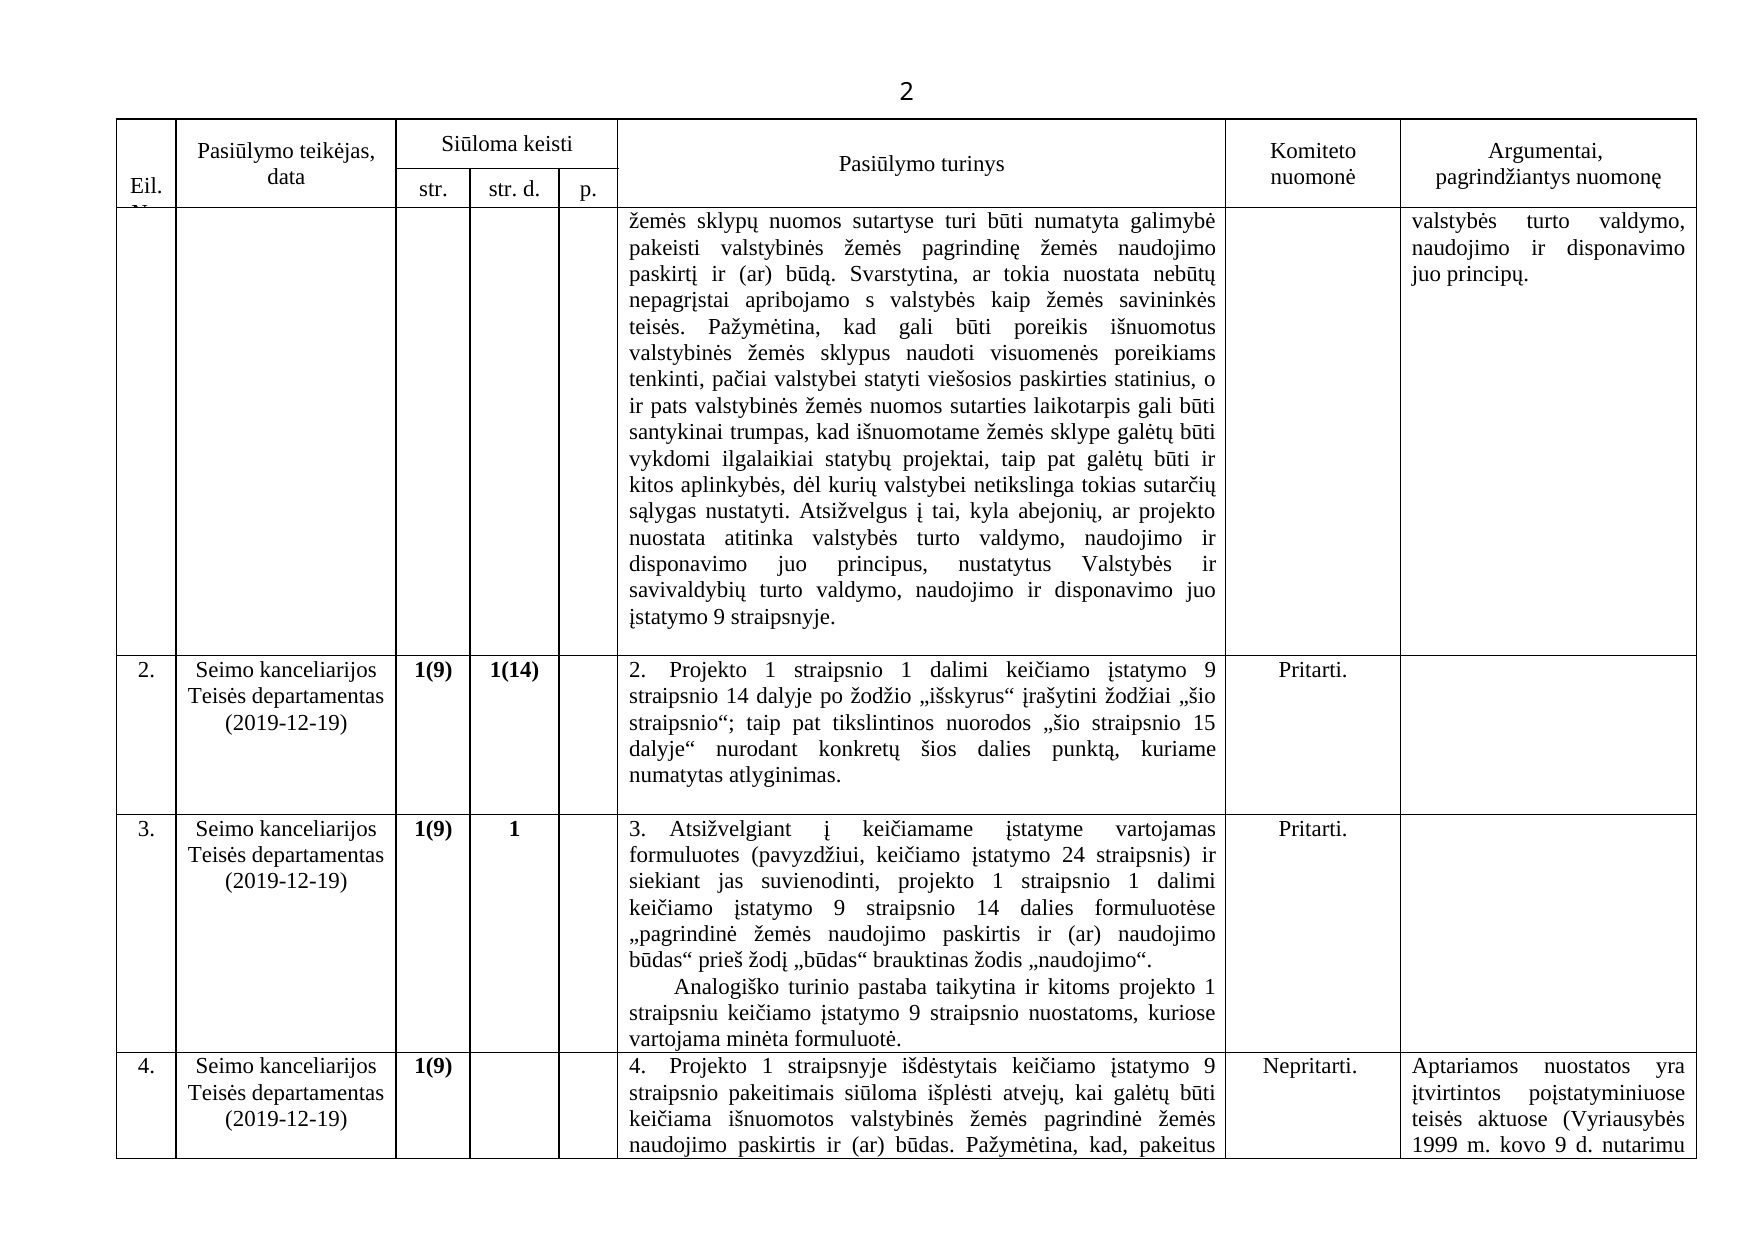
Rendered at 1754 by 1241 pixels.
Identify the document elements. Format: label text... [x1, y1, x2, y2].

table_cell 1 [471, 815, 558, 1052]
table_cell [471, 208, 558, 655]
table_cell Seimo kanceliarijos Teisės departamentas (2019-12-19) [177, 815, 395, 1052]
table_cell [560, 656, 617, 814]
table_cell Nepritarti. [1226, 1053, 1400, 1158]
table_cell Pritarti. [1226, 656, 1400, 814]
table_cell [1401, 815, 1696, 1052]
table_cell Aptariamos nuostatos yra įtvirtintos poįstatyminiuose teisės aktuose (Vyriausybės 1999 m. kovo 9 d. nutarimu [1401, 1053, 1696, 1158]
table_cell 1(9) [397, 1053, 469, 1158]
table_cell [1226, 208, 1400, 655]
table_cell 2. [117, 656, 175, 814]
table_cell 3. Atsižvelgiant į keičiamame įstatyme vartojamas formuluotes (pavyzdžiui, keičiamo įstatymo 24 straipsnis) ir siekiant jas suvienodinti, projekto 1 straipsnio 1 dalimi keičiamo įstatymo 9 straipsnio 14 dalies formuluotėse „pagrindinė žemės naudojimo paskirtis ir (ar) naudojimo būdas“ prieš žodį „būdas“ brauktinas žodis „naudojimo“. Analogiško turinio pastaba taikytina ir kitoms projekto 1 straipsniu keičiamo įstatymo 9 straipsnio nuostatoms, kuriose vartojama minėta formuluotė. [618, 815, 1225, 1052]
table_cell [177, 208, 395, 655]
table_cell 1(9) [397, 815, 469, 1052]
table_cell [560, 1053, 617, 1158]
table_header Pasiūlymo teikėjas, data [177, 120, 395, 207]
table_cell Seimo kanceliarijos Teisės departamentas (2019-12-19) [177, 656, 395, 814]
table_header Pasiūlymo turinys [618, 120, 1225, 207]
table_cell str. d. [471, 169, 558, 207]
table_cell 3. [117, 815, 175, 1052]
table_cell [560, 815, 617, 1052]
table_cell 1(14) [471, 656, 558, 814]
table_header Argumentai, pagrindžiantys nuomonę [1401, 120, 1696, 207]
table_cell 4. Projekto 1 straipsnyje išdėstytais keičiamo įstatymo 9 straipsnio pakeitimais siūloma išplėsti atvejų, kai galėtų būti keičiama išnuomotos valstybinės žemės pagrindinė žemės naudojimo paskirtis ir (ar) būdas. Pažymėtina, kad, pakeitus [618, 1053, 1225, 1158]
table_cell 1. [117, 208, 175, 655]
table_cell valstybės turto valdymo, naudojimo ir disponavimo juo principų. [1401, 208, 1696, 655]
table_cell žemės sklypų nuomos sutartyse turi būti numatyta galimybė pakeisti valstybinės žemės pagrindinę žemės naudojimo paskirtį ir (ar) būdą. Svarstytina, ar tokia nuostata nebūtų nepagrįstai apribojamo s valstybės kaip žemės savininkės teisės. Pažymėtina, kad gali būti poreikis išnuomotus valstybinės žemės sklypus naudoti visuomenės poreikiams tenkinti, pačiai valstybei statyti viešosios paskirties statinius, o ir pats valstybinės žemės nuomos sutarties laikotarpis gali būti santykinai trumpas, kad išnuomotame žemės sklype galėtų būti vykdomi ilgalaikiai statybų projektai, taip pat galėtų būti ir kitos aplinkybės, dėl kurių valstybei netikslinga tokias sutarčių sąlygas nustatyti. Atsižvelgus į tai, kyla abejonių, ar projekto nuostata atitinka valstybės turto valdymo, naudojimo ir disponavimo juo principus, nustatytus Valstybės ir savivaldybių turto valdymo, naudojimo ir disponavimo juo įstatymo 9 straipsnyje. [618, 208, 1225, 655]
table_cell 4. [117, 1053, 175, 1158]
table_cell [397, 208, 469, 655]
table_cell 2. Projekto 1 straipsnio 1 dalimi keičiamo įstatymo 9 straipsnio 14 dalyje po žodžio „išskyrus“ įrašytini žodžiai „šio straipsnio“; taip pat tikslintinos nuorodos „šio straipsnio 15 dalyje“ nurodant konkretų šios dalies punktą, kuriame numatytas atlyginimas. [618, 656, 1225, 814]
table_cell [1401, 656, 1696, 814]
table_header Siūloma keisti [397, 120, 617, 167]
table_cell [471, 1053, 558, 1158]
table_cell str. [397, 169, 469, 207]
table_cell [560, 208, 617, 655]
table_header Eil. Nr. [117, 120, 175, 207]
table_cell 1(9) [397, 656, 469, 814]
table_cell p. [560, 169, 617, 207]
table_cell Seimo kanceliarijos Teisės departamentas (2019-12-19) [177, 1053, 395, 1158]
table_cell Pritarti. [1226, 815, 1400, 1052]
table_header Komiteto nuomonė [1226, 120, 1400, 207]
